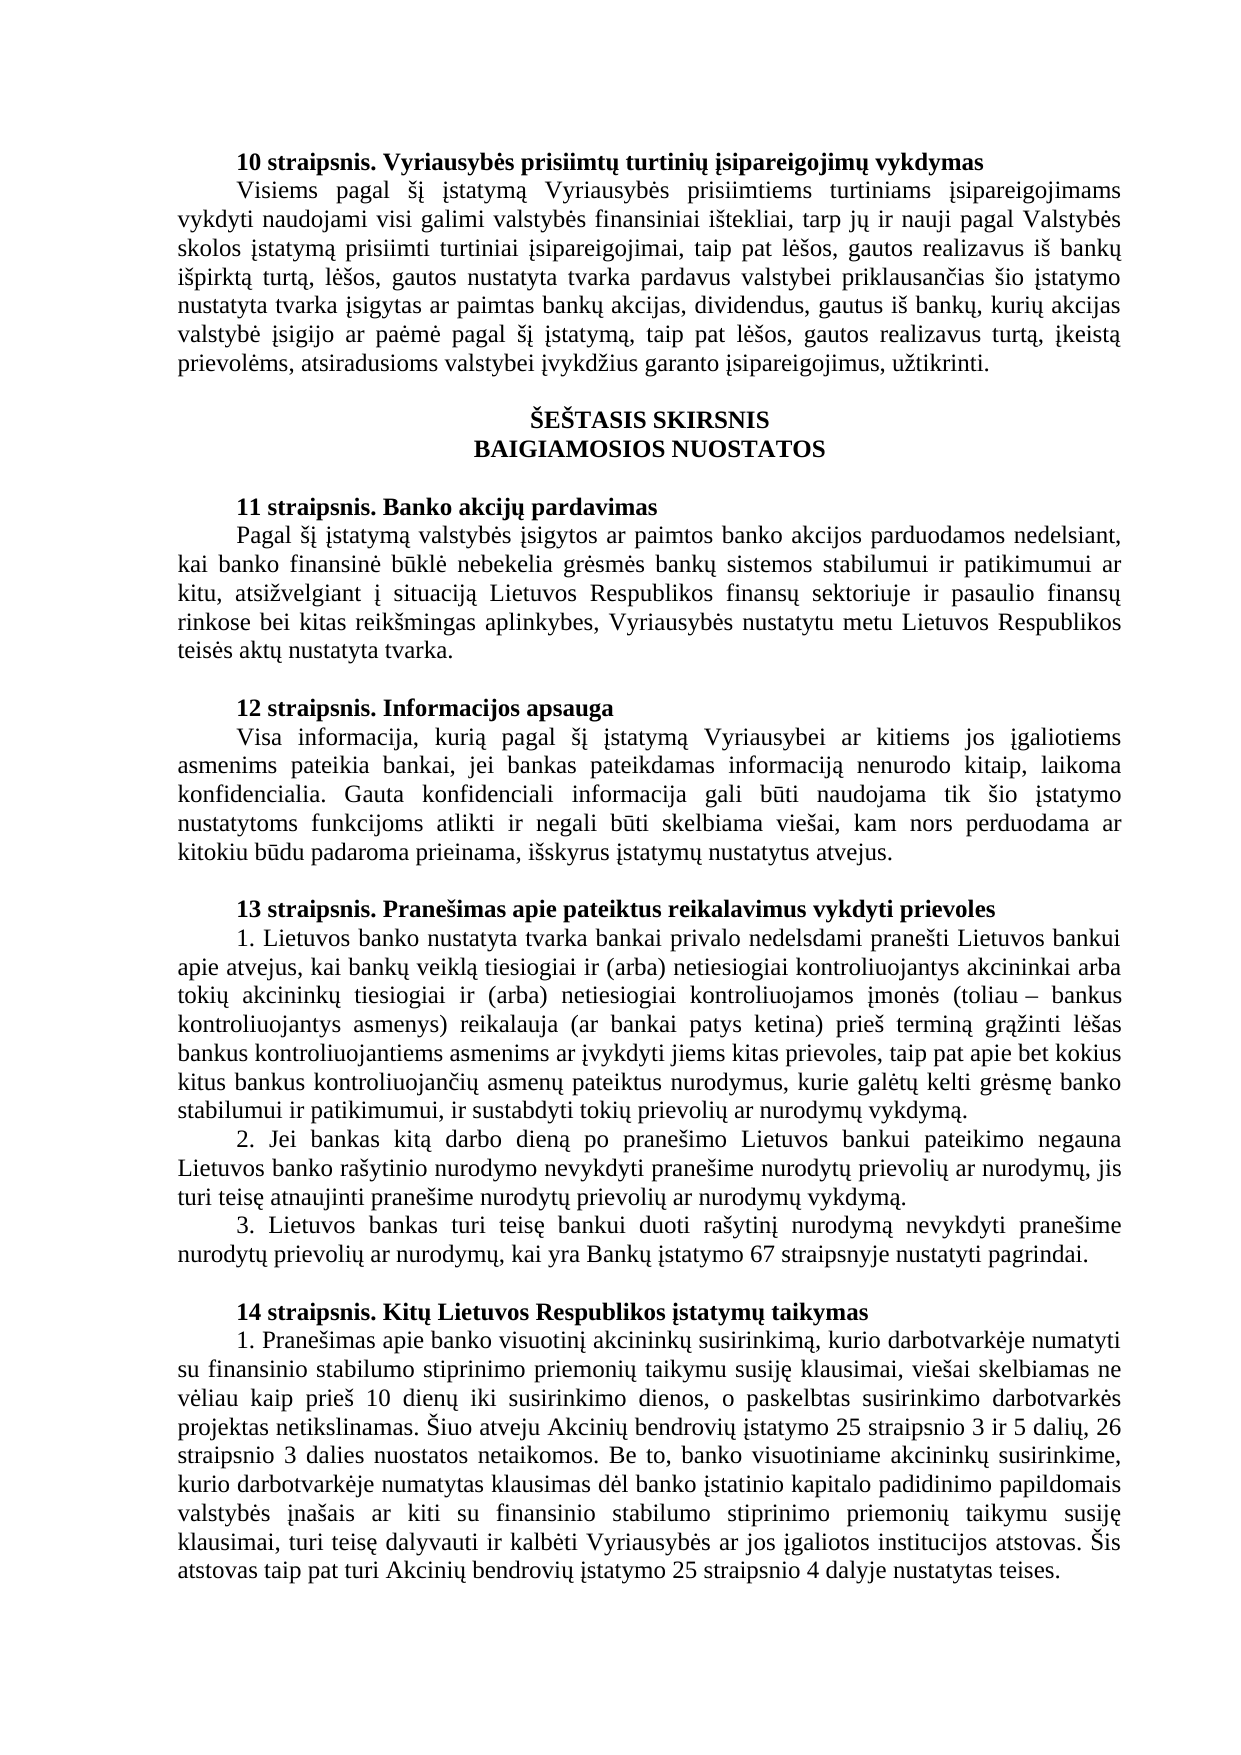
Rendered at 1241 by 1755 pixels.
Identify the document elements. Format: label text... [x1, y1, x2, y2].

text BAIGIAMOSIOS NUOSTATOS [177, 434, 1122, 463]
text Visa informacija, kurią pagal šį įstatymą Vyriausybei ar kitiems jos įgaliotiems asmenims pateikia bankai, jei bankas pateikdamas informaciją nenurodo kitaip, laikoma konfidencialia. Gauta konfidenciali informacija gali būti naudojama tik šio įstatymo nustatytoms funkcijoms atlikti ir negali būti skelbiama viešai, kam nors perduodama ar kitokiu būdu padaroma prieinama, išskyrus įstatymų nustatytus atvejus. [177, 722, 1122, 866]
text 14 straipsnis. Kitų Lietuvos Respublikos įstatymų taikymas [177, 1297, 1122, 1326]
text Pagal šį įstatymą valstybės įsigytos ar paimtos banko akcijos parduodamos nedelsiant, kai banko finansinė būklė nebekelia grėsmės bankų sistemos stabilumui ir patikimumui ar kitu, atsižvelgiant į situaciją Lietuvos Respublikos finansų sektoriuje ir pasaulio finansų rinkose bei kitas reikšmingas aplinkybes, Vyriausybės nustatytu metu Lietuvos Respublikos teisės aktų nustatyta tvarka. [177, 521, 1122, 664]
text 1. Lietuvos banko nustatyta tvarka bankai privalo nedelsdami pranešti Lietuvos bankui apie atvejus, kai bankų veiklą tiesiogiai ir (arba) netiesiogiai kontroliuojantys akcininkai arba tokių akcininkų tiesiogiai ir (arba) netiesiogiai kontroliuojamos įmonės (toliau – bankus kontroliuojantys asmenys) reikalauja (ar bankai patys ketina) prieš terminą grąžinti lėšas bankus kontroliuojantiems asmenims ar įvykdyti jiems kitas prievoles, taip pat apie bet kokius kitus bankus kontroliuojančių asmenų pateiktus nurodymus, kurie galėtų kelti grėsmę banko stabilumui ir patikimumui, ir sustabdyti tokių prievolių ar nurodymų vykdymą. [177, 923, 1122, 1124]
text 2. Jei bankas kitą darbo dieną po pranešimo Lietuvos bankui pateikimo negauna Lietuvos banko rašytinio nurodymo nevykdyti pranešime nurodytų prievolių ar nurodymų, jis turi teisę atnaujinti pranešime nurodytų prievolių ar nurodymų vykdymą. [177, 1124, 1122, 1211]
text 12 straipsnis. Informacijos apsauga [177, 693, 1122, 722]
text 13 straipsnis. Pranešimas apie pateiktus reikalavimus vykdyti prievoles [177, 894, 1122, 923]
text 10 straipsnis. Vyriausybės prisiimtų turtinių įsipareigojimų vykdymas [177, 147, 1122, 176]
text Visiems pagal šį įstatymą Vyriausybės prisiimtiems turtiniams įsipareigojimams vykdyti naudojami visi galimi valstybės finansiniai ištekliai, tarp jų ir nauji pagal Valstybės skolos įstatymą prisiimti turtiniai įsipareigojimai, taip pat lėšos, gautos realizavus iš bankų išpirktą turtą, lėšos, gautos nustatyta tvarka pardavus valstybei priklausančias šio įstatymo nustatyta tvarka įsigytas ar paimtas bankų akcijas, dividendus, gautus iš bankų, kurių akcijas valstybė įsigijo ar paėmė pagal šį įstatymą, taip pat lėšos, gautos realizavus turtą, įkeistą prievolėms, atsiradusioms valstybei įvykdžius garanto įsipareigojimus, užtikrinti. [177, 176, 1122, 377]
text ŠEŠTASIS SKIRSNIS [177, 406, 1122, 434]
text 1. Pranešimas apie banko visuotinį akcininkų susirinkimą, kurio darbotvarkėje numatyti su finansinio stabilumo stiprinimo priemonių taikymu susiję klausimai, viešai skelbiamas ne vėliau kaip prieš 10 dienų iki susirinkimo dienos, o paskelbtas susirinkimo darbotvarkės projektas netikslinamas. Šiuo atveju Akcinių bendrovių įstatymo 25 straipsnio 3 ir 5 dalių, 26 straipsnio 3 dalies nuostatos netaikomos. Be to, banko visuotiniame akcininkų susirinkime, kurio darbotvarkėje numatytas klausimas dėl banko įstatinio kapitalo padidinimo papildomais valstybės įnašais ar kiti su finansinio stabilumo stiprinimo priemonių taikymu susiję klausimai, turi teisę dalyvauti ir kalbėti Vyriausybės ar jos įgaliotos institucijos atstovas. Šis atstovas taip pat turi Akcinių bendrovių įstatymo 25 straipsnio 4 dalyje nustatytas teises. [177, 1326, 1122, 1584]
text 3. Lietuvos bankas turi teisę bankui duoti rašytinį nurodymą nevykdyti pranešime nurodytų prievolių ar nurodymų, kai yra Bankų įstatymo 67 straipsnyje nustatyti pagrindai. [177, 1211, 1122, 1268]
text 11 straipsnis. Banko akcijų pardavimas [177, 492, 1122, 521]
